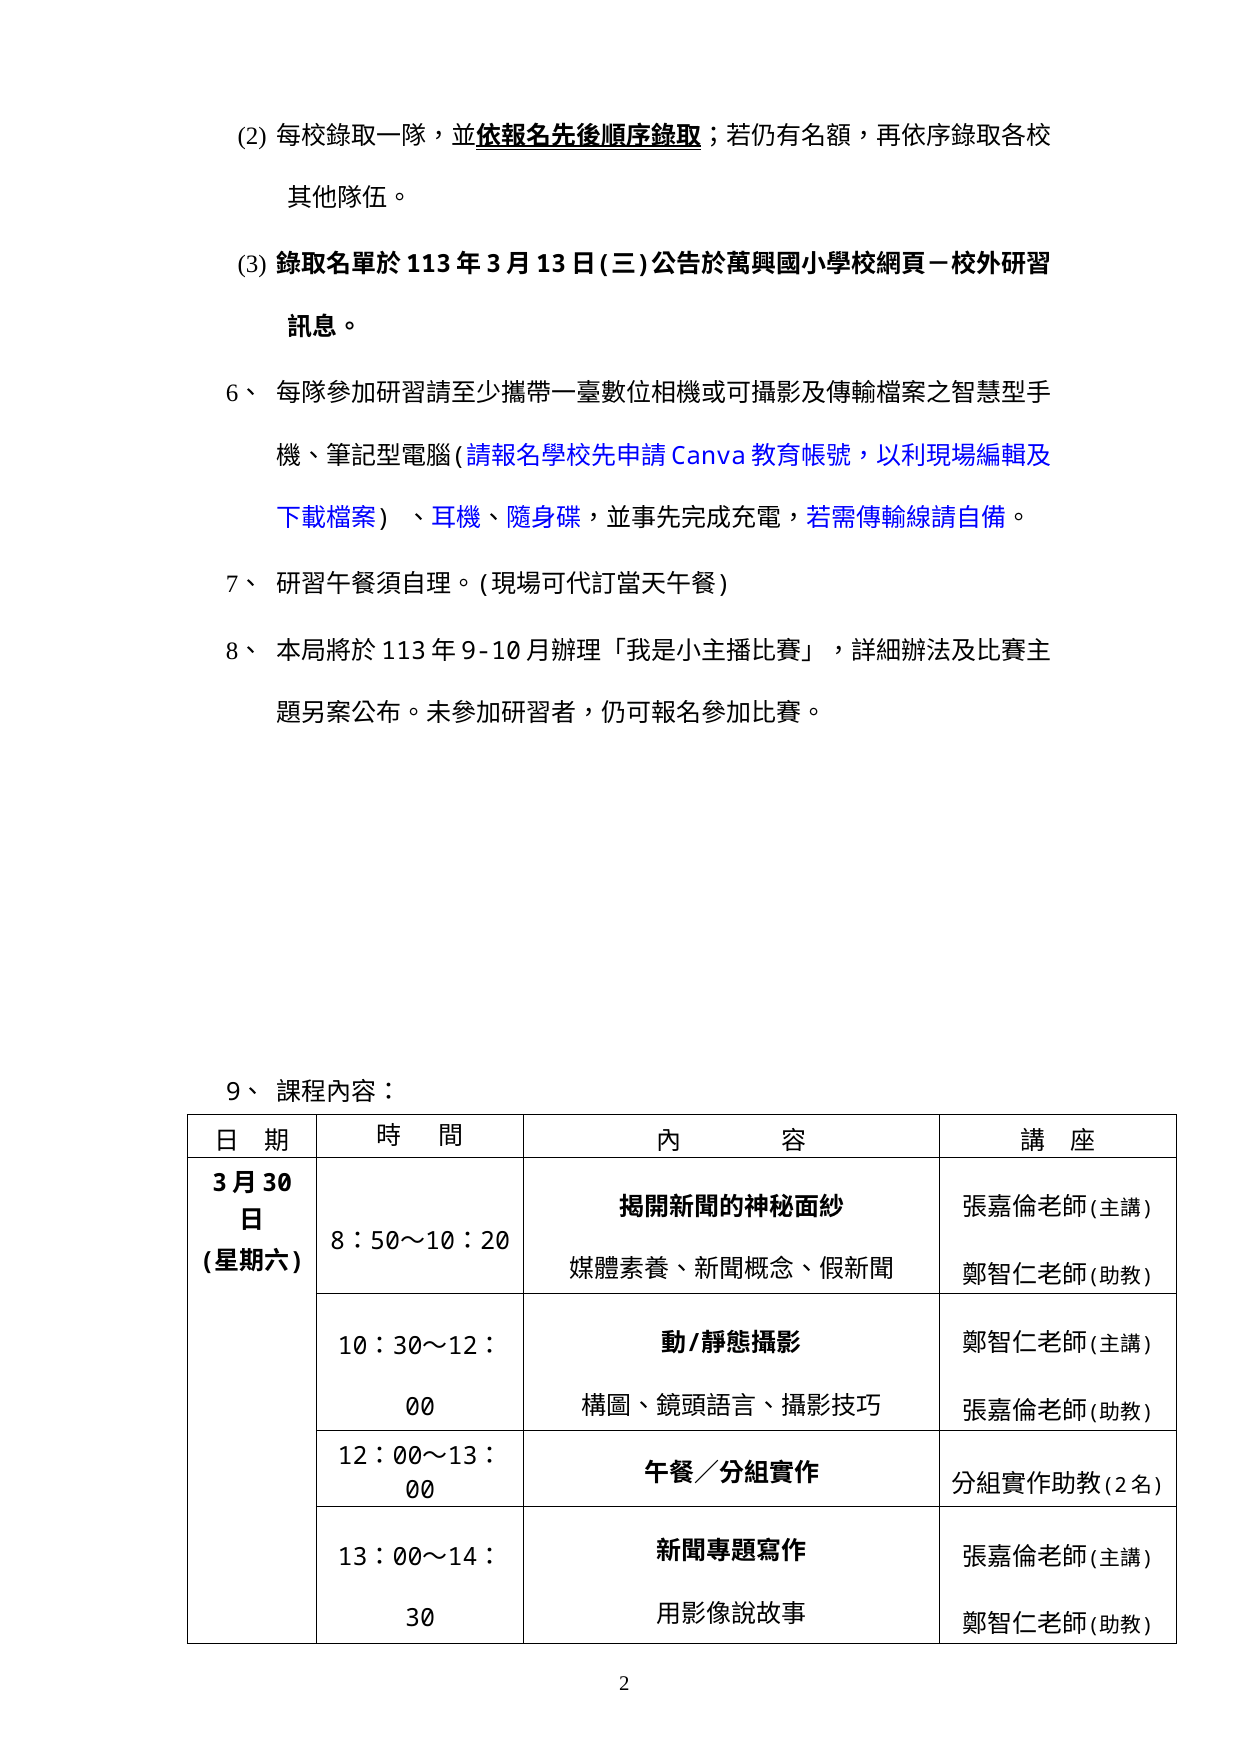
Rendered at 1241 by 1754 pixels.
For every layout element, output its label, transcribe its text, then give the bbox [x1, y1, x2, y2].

table_cell 動/靜態攝影 構圖、鏡頭語言、攝影技巧 [524, 1294, 939, 1429]
list 每校錄取一隊，並依報名先後順序錄取；若仍有名額，再依序錄取各校其他隊伍。 [237, 92, 1053, 217]
table_cell 張嘉倫老師(主講) 鄭智仁老師(助教) [940, 1507, 1176, 1643]
list 本局將於113年9-10月辦理「我是小主播比賽」，詳細辦法及比賽主題另案公布。未參加研習者，仍可報名參加比賽。 [226, 607, 1053, 732]
table_cell 13：00～14：30 [317, 1507, 523, 1643]
list 錄取名單於113年3月13日(三)公告於萬興國小學校網頁－校外研習訊息。 [237, 220, 1053, 345]
table_cell 8：50～10：20 [317, 1158, 523, 1293]
table_header 時 間 [317, 1115, 523, 1157]
table_cell 12：00～13：00 [317, 1431, 523, 1506]
table_cell 新聞專題寫作 用影像說故事 [524, 1507, 939, 1643]
table_cell 10：30～12：00 [317, 1294, 523, 1429]
table_cell 3月30日 (星期六) [188, 1158, 316, 1643]
table_cell 分組實作助教(2名) [940, 1431, 1176, 1506]
list 課程內容： [226, 1048, 1053, 1110]
list 每隊參加研習請至少攜帶一臺數位相機或可攝影及傳輸檔案之智慧型手機、筆記型電腦(請報名學校先申請Canva教育帳號，以利現場編輯及下載檔案) 、耳機、隨身碟，並事先完成充電，若需傳輸線請自備。 [226, 349, 1053, 537]
table_cell 鄭智仁老師(主講) 張嘉倫老師(助教) [940, 1294, 1176, 1429]
table_cell 張嘉倫老師(主講) 鄭智仁老師(助教) [940, 1158, 1176, 1293]
table_header 日 期 [188, 1115, 316, 1157]
table_header 講 座 [940, 1115, 1176, 1157]
table_header 內 容 [524, 1115, 939, 1157]
table_cell 午餐／分組實作 [524, 1431, 939, 1506]
table_cell 揭開新聞的神秘面紗 媒體素養、新聞概念、假新聞 [524, 1158, 939, 1293]
list 研習午餐須自理。(現場可代訂當天午餐) [226, 540, 1053, 603]
